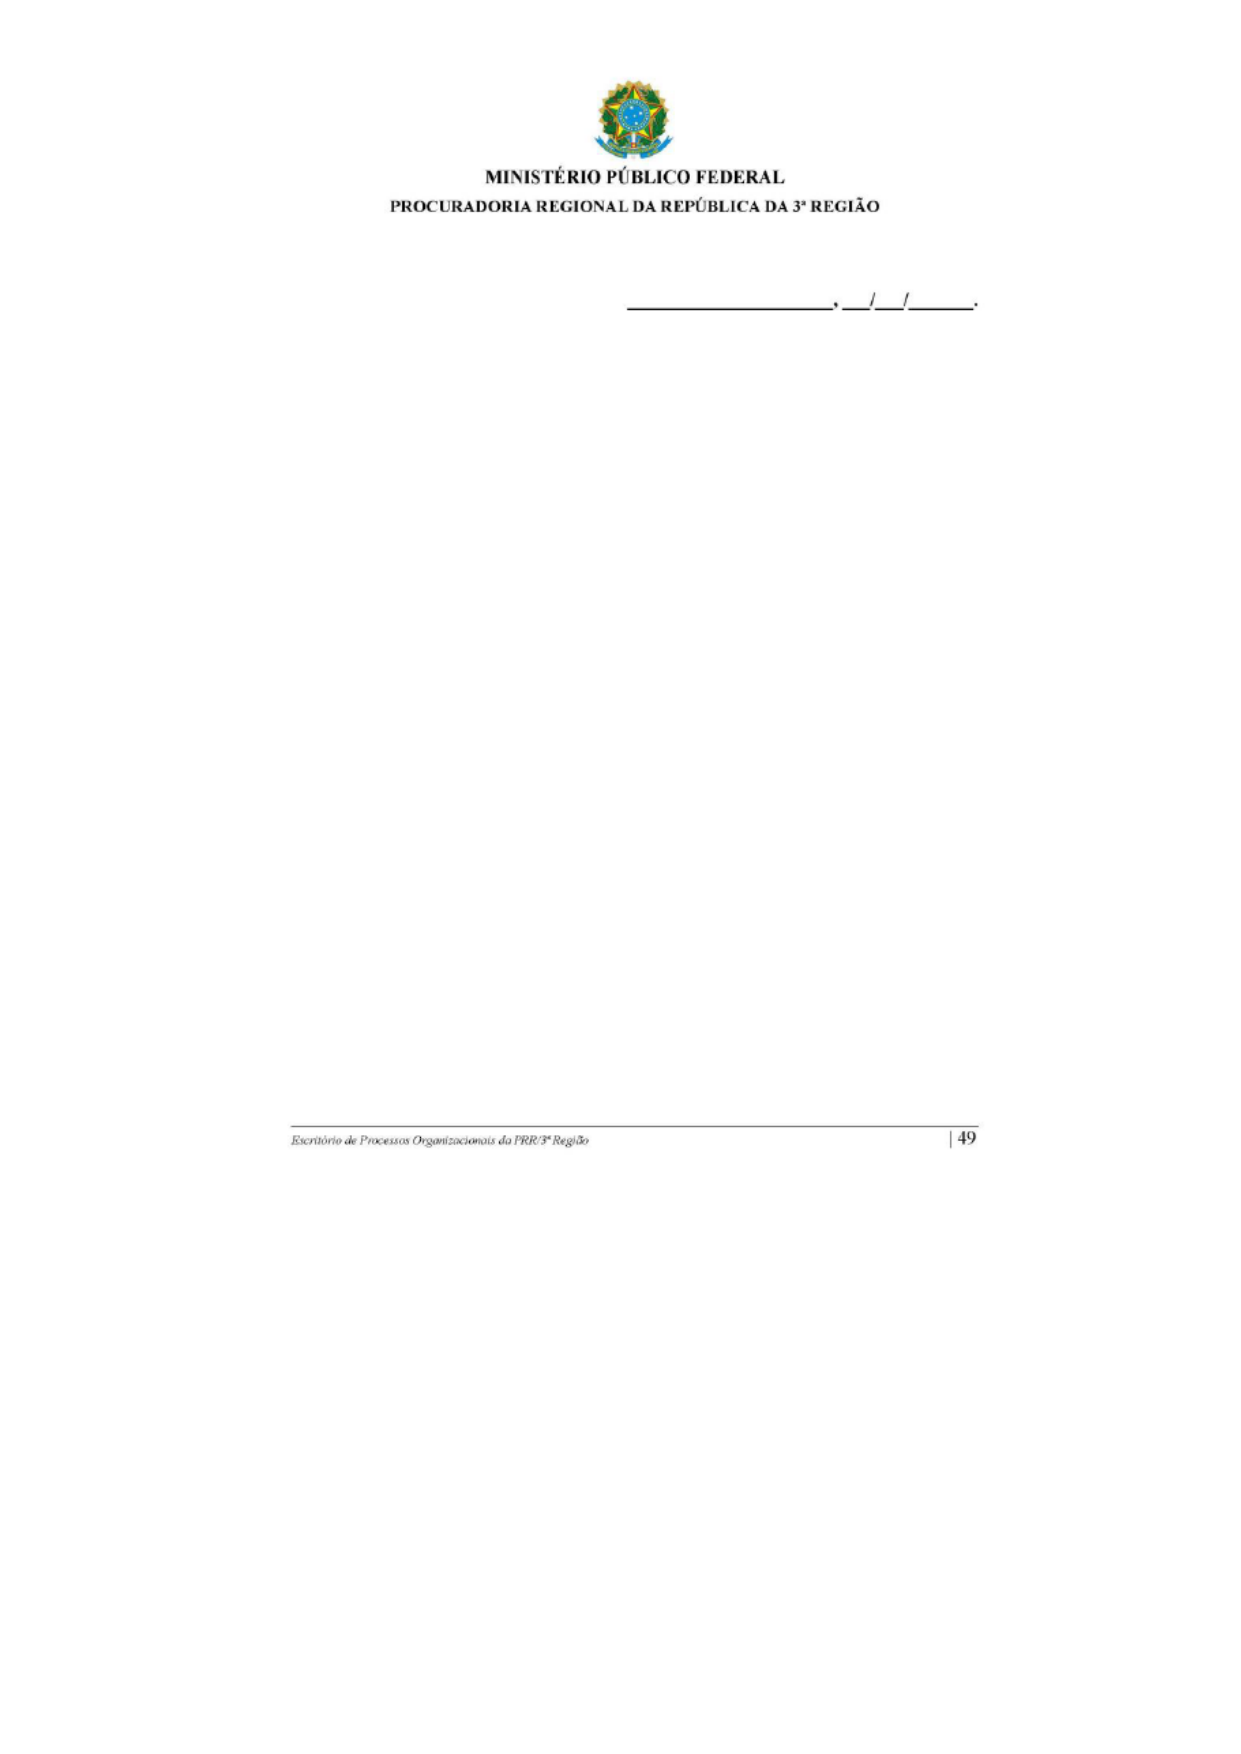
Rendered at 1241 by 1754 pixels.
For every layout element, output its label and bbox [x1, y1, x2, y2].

picture [116, 59, 1122, 1216]
